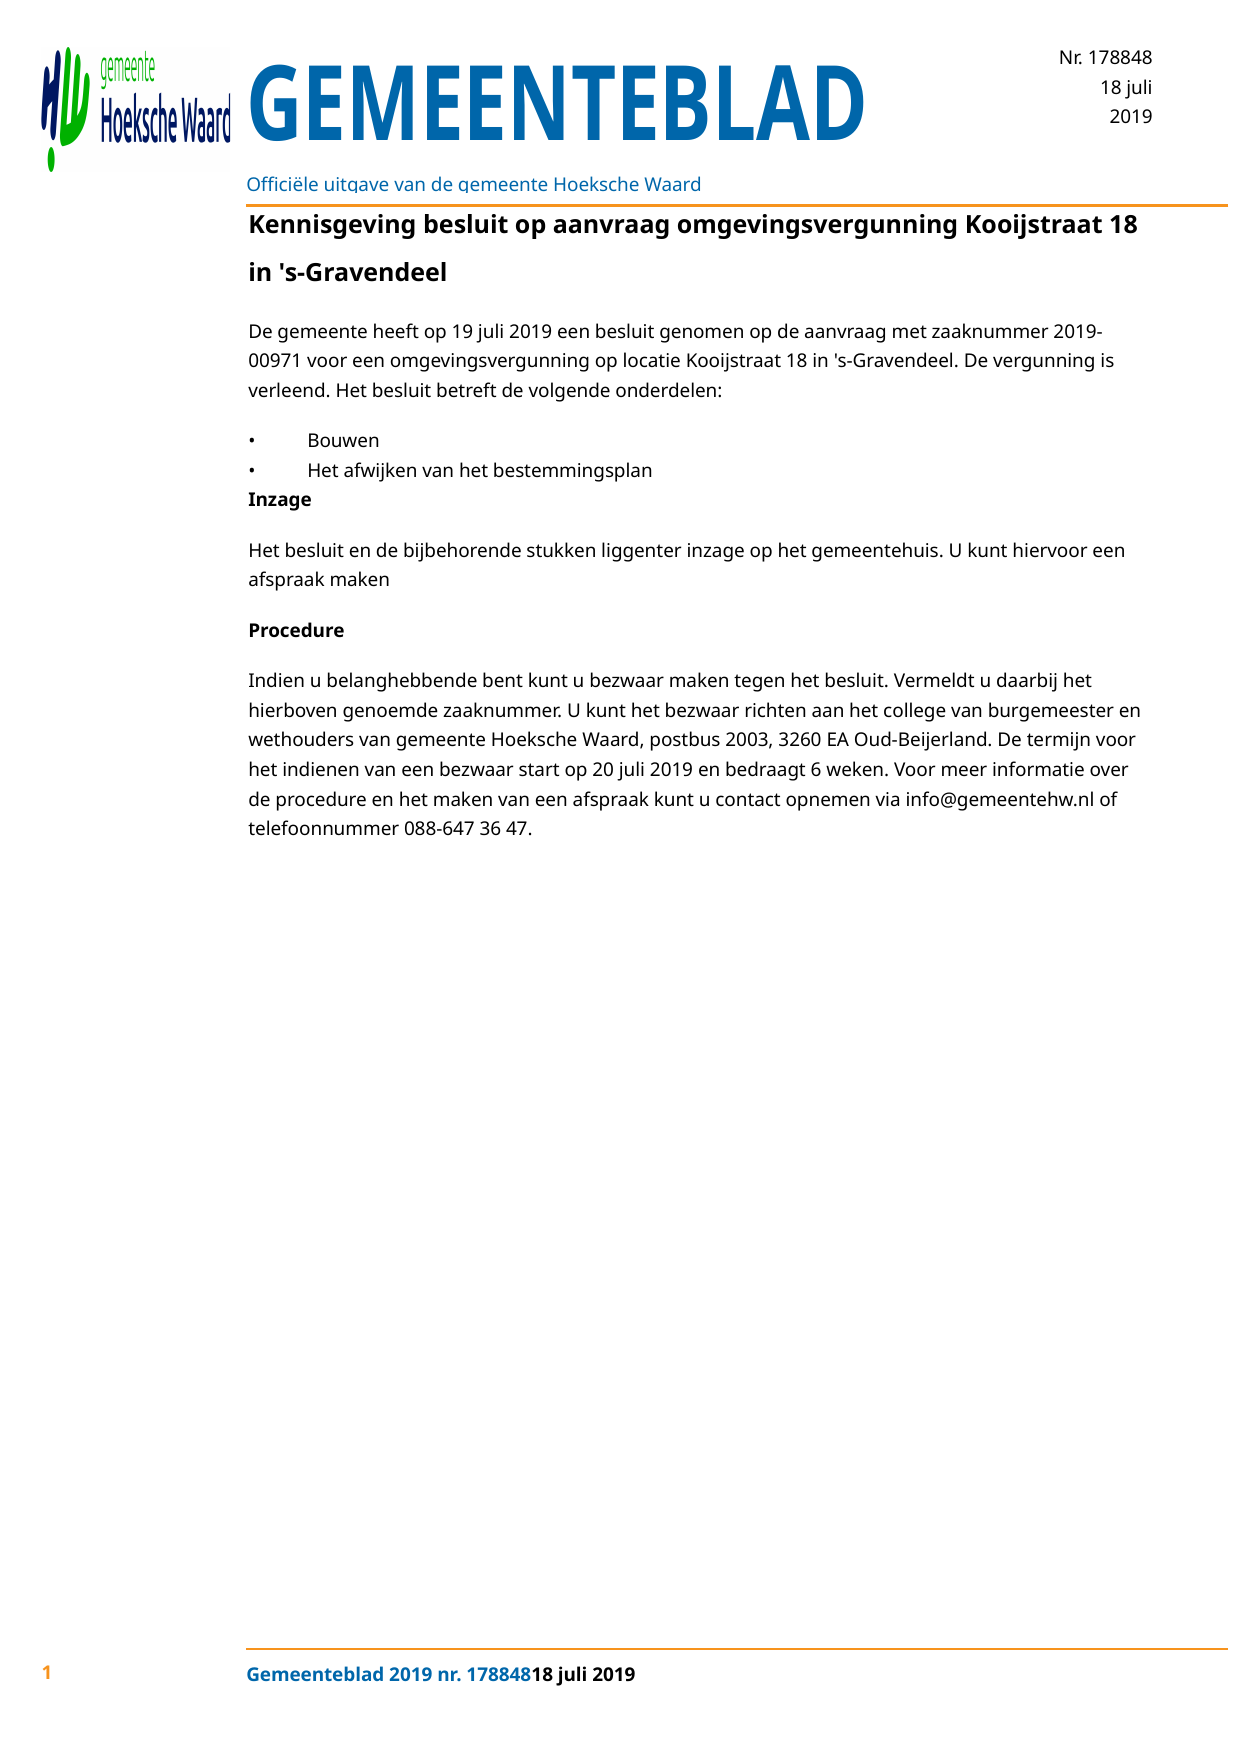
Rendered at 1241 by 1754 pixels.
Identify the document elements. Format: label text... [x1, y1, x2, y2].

text Inzage [248, 487, 1152, 512]
text Het besluit en de bijbehorende stukken liggenter inzage op het gemeentehuis. U kunt hiervoor een afspraak maken [248, 537, 1152, 592]
text Indien u belanghebbende bent kunt u bezwaar maken tegen het besluit. Vermeldt u daarbij het hierboven genoemde zaaknummer. U kunt het bezwaar richten aan het college van burgemeester en wethouders van gemeente Hoeksche Waard, postbus 2003, 3260 EA Oud-Beijerland. De termijn voor het indienen van een bezwaar start op 20 juli 2019 en bedraagt 6 weken. Voor meer informatie over de procedure en het maken van een afspraak kunt u contact opnemen via info@gemeentehw.nl of telefoonnummer 088-647 36 47. [248, 667, 1152, 841]
list Bouwen [248, 427, 1152, 453]
text De gemeente heeft op 19 juli 2019 een besluit genomen op de aanvraag met zaaknummer 2019-00971 voor een omgevingsvergunning op locatie Kooijstraat 18 in 's-Gravendeel. De vergunning is verleend. Het besluit betreft de volgende onderdelen: [248, 318, 1152, 403]
list Het afwijken van het bestemmingsplan [248, 457, 1152, 483]
picture [41, 47, 231, 172]
text Procedure [248, 617, 1152, 643]
text Kennisgeving besluit op aanvraag omgevingsvergunning Kooijstraat 18 in 's-Gravendeel [248, 207, 1152, 288]
